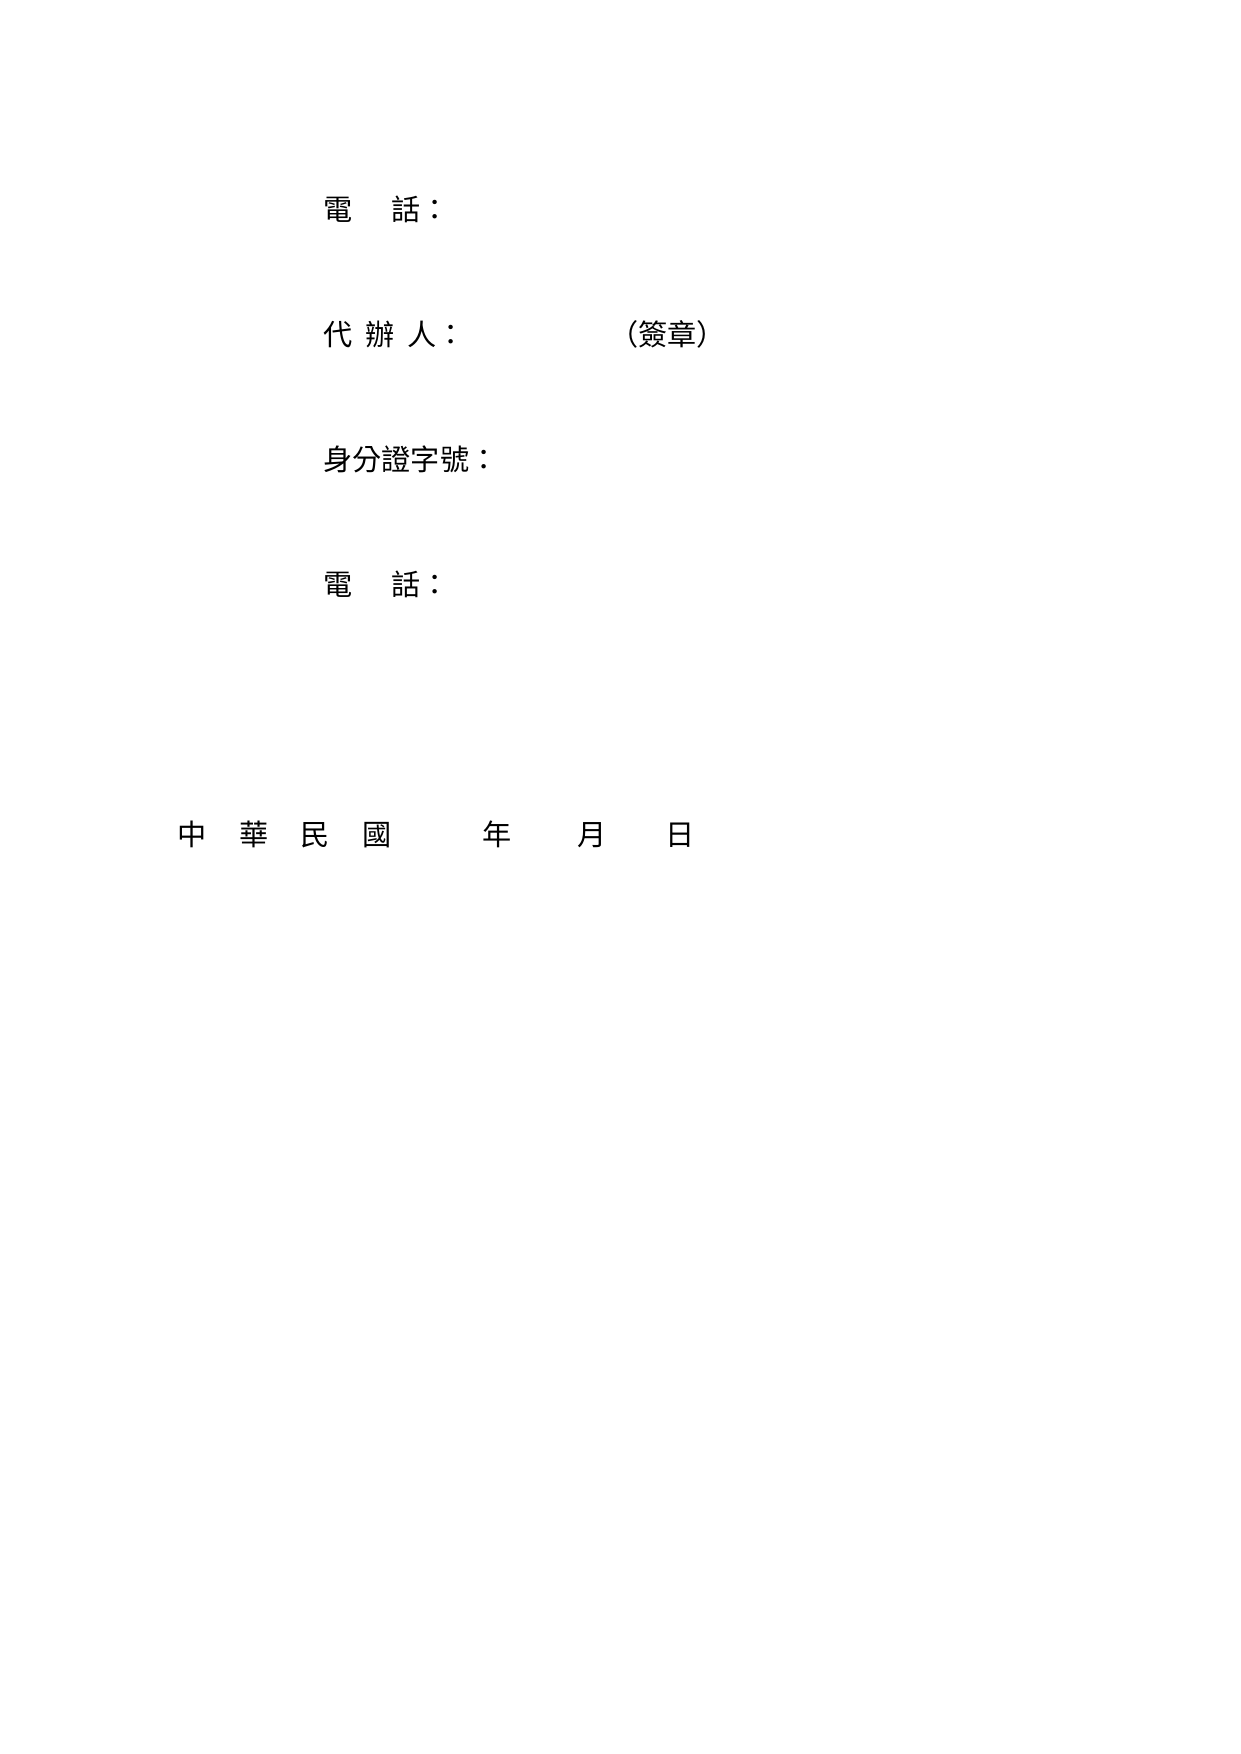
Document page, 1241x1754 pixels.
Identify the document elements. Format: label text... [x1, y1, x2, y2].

text 代 辦 人： （簽章） [177, 291, 1122, 353]
text 中 華 民 國 年 月 日 [177, 791, 1122, 853]
text 電 話： [177, 541, 1122, 603]
text 身分證字號： [177, 416, 1122, 478]
text 電 話： [177, 166, 1122, 228]
